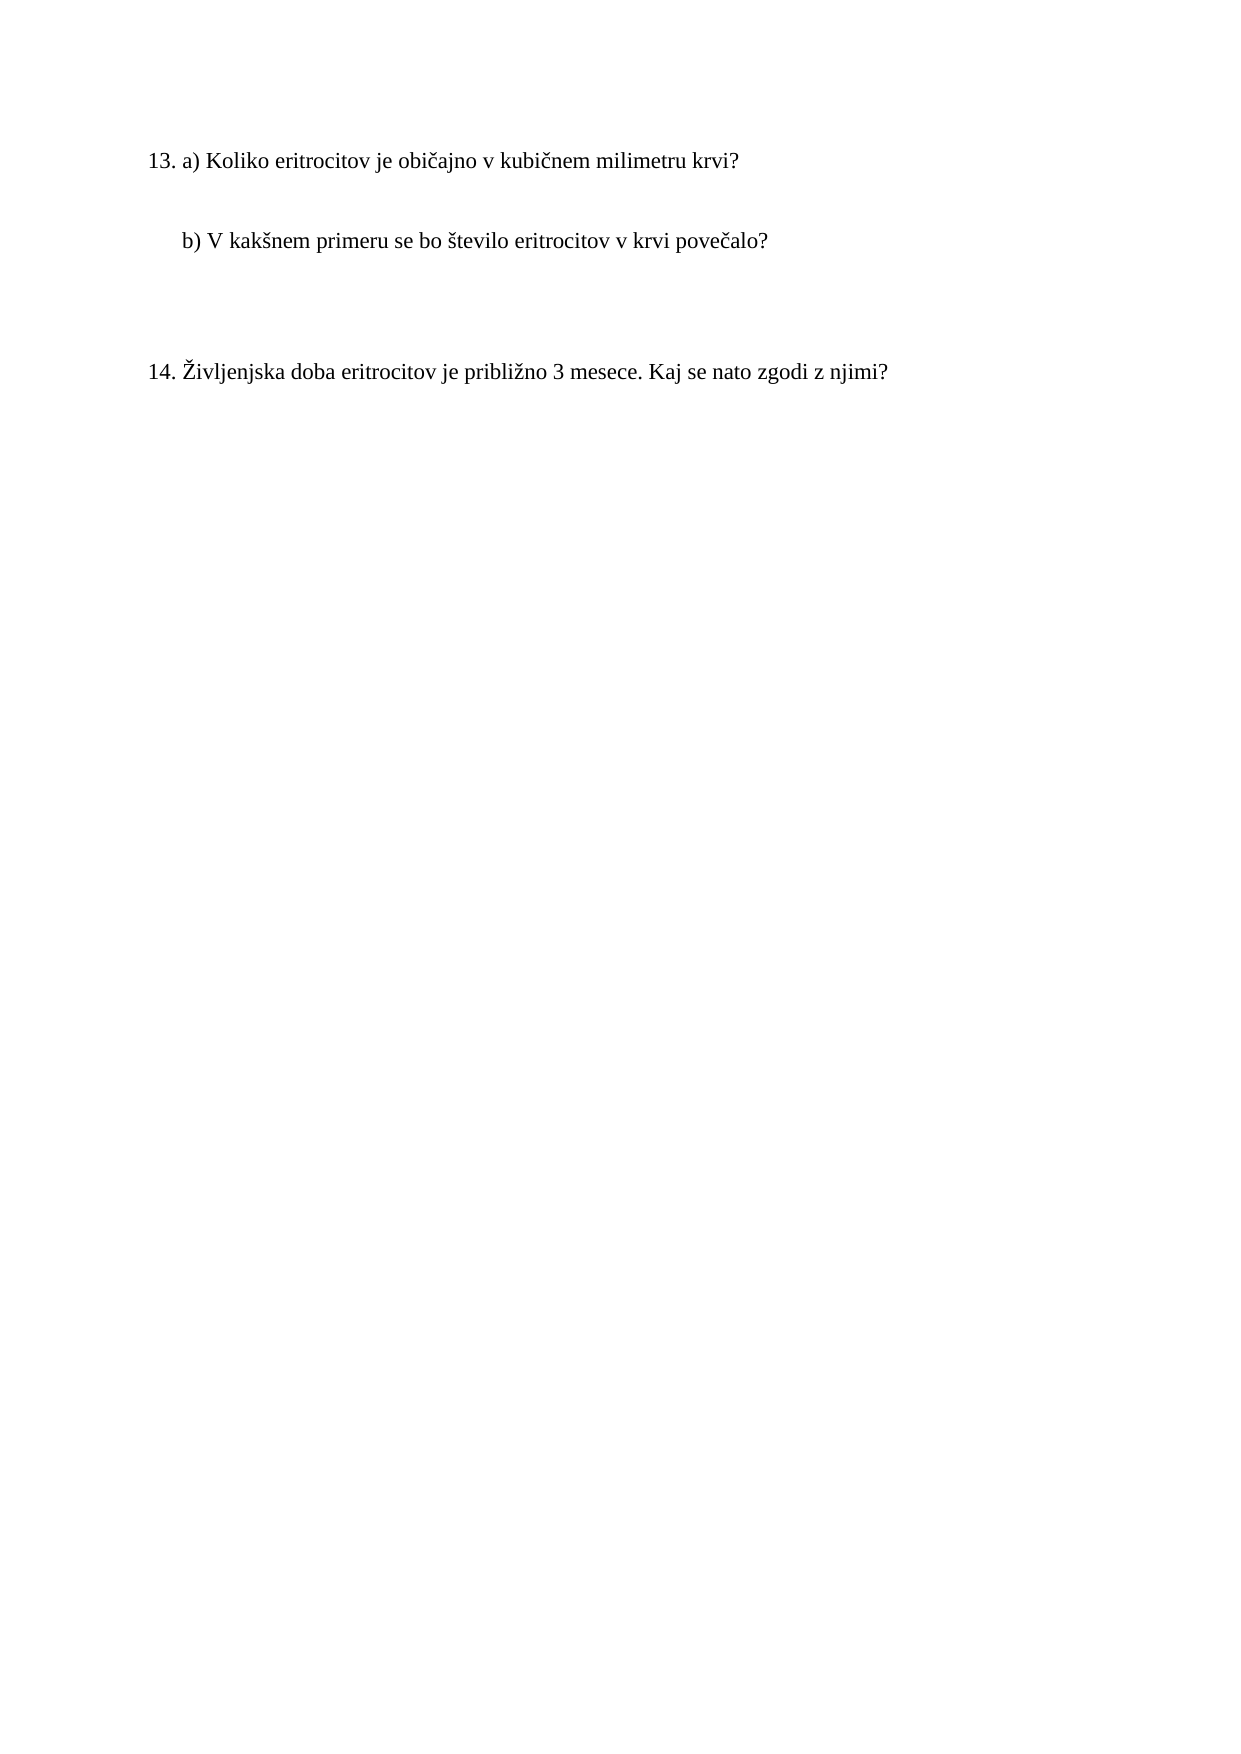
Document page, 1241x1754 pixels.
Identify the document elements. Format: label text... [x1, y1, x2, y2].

text 13. a) Koliko eritrocitov je običajno v kubičnem milimetru krvi? [148, 148, 1093, 174]
text b) V kakšnem primeru se bo število eritrocitov v krvi povečalo? [148, 227, 1093, 253]
text 14. Življenjska doba eritrocitov je približno 3 mesece. Kaj se nato zgodi z njimi? [148, 358, 1093, 385]
